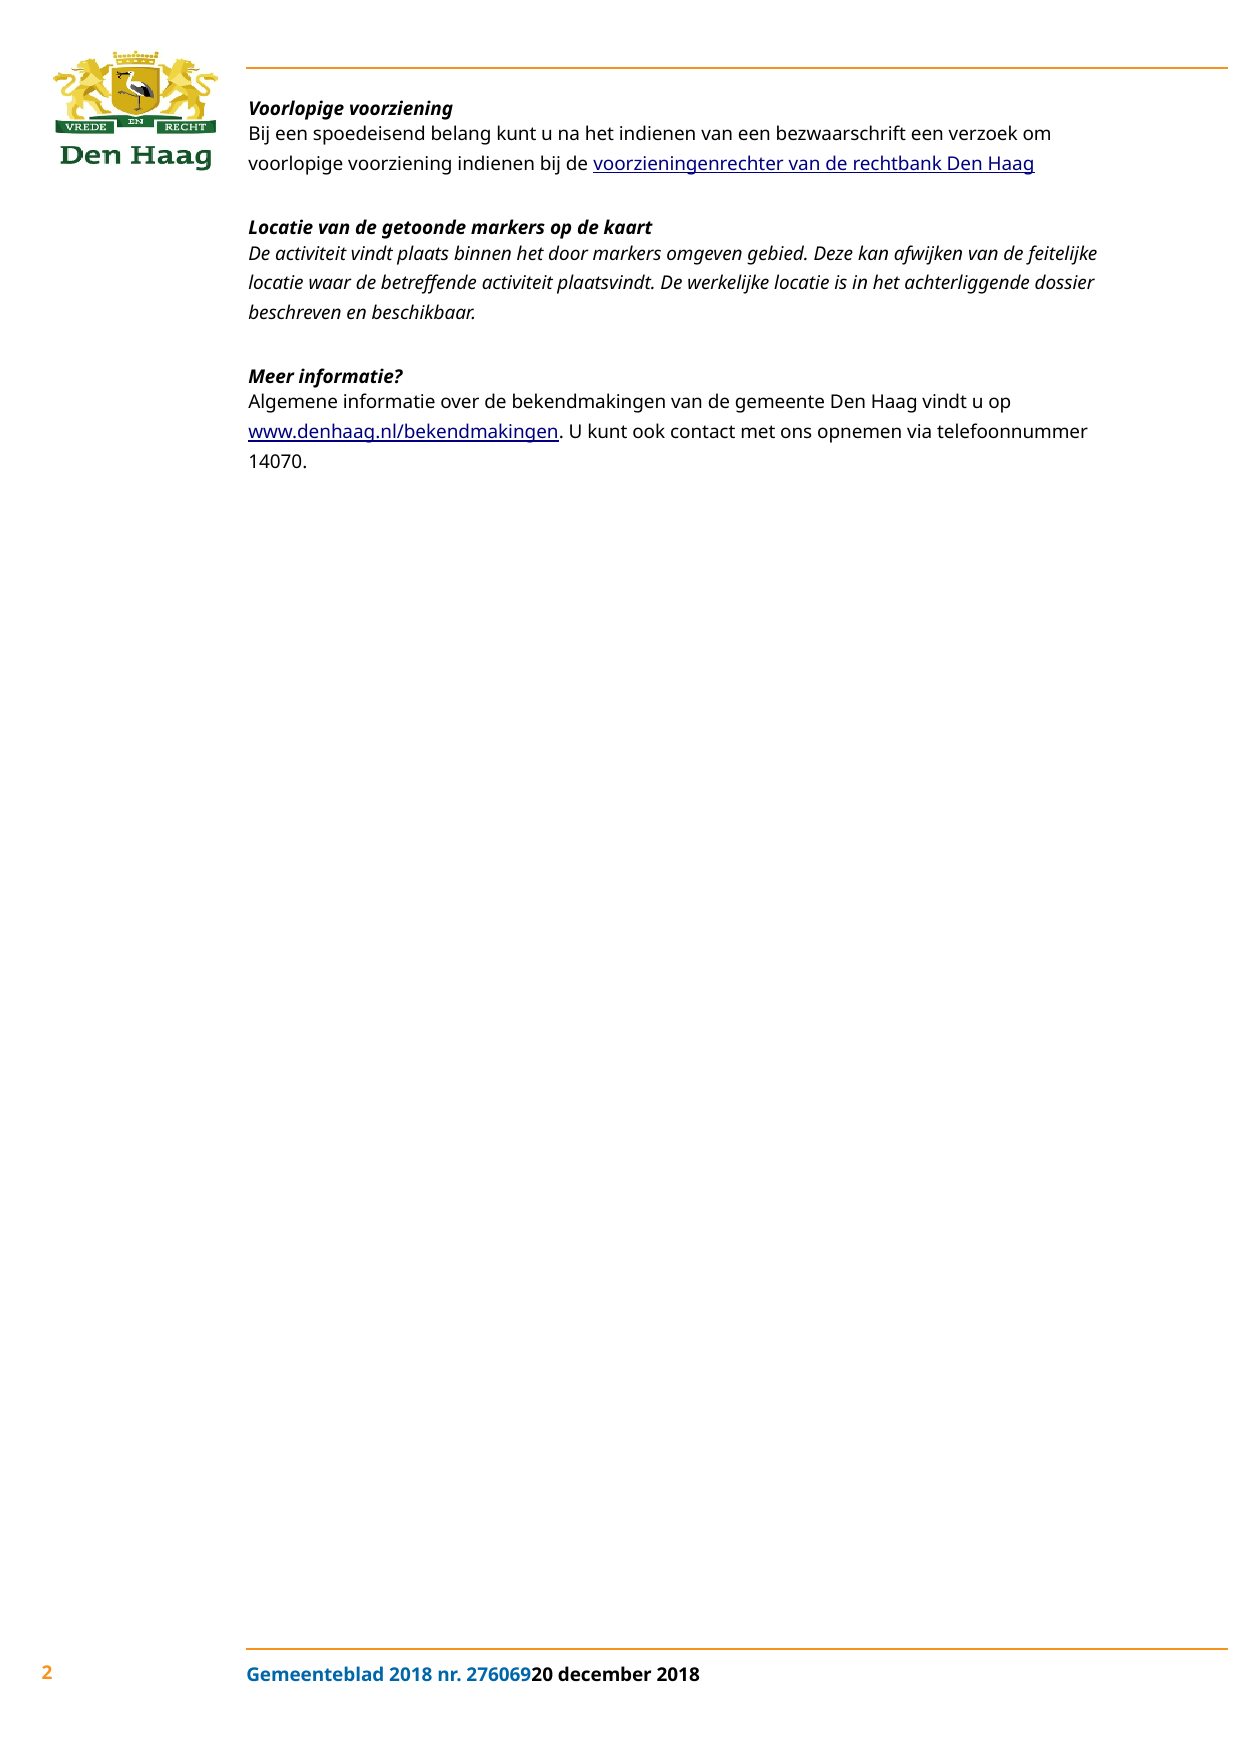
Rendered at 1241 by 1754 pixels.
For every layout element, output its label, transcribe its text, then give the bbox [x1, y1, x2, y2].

picture [41, 47, 231, 172]
text Meer informatie? [248, 363, 1152, 389]
text Bij een spoedeisend belang kunt u na het indienen van een bezwaarschrift een verzoek om voorlopige voorziening indienen bij de voorzieningenrechter van de rechtbank Den Haag [248, 121, 1152, 176]
text Locatie van de getoonde markers op de kaart [248, 214, 1152, 240]
text De activiteit vindt plaats binnen het door markers omgeven gebied. Deze kan afwijken van de feitelijke locatie waar de betreffende activiteit plaatsvindt. De werkelijke locatie is in het achterliggende dossier beschreven en beschikbaar. [248, 240, 1152, 325]
text Algemene informatie over de bekendmakingen van de gemeente Den Haag vindt u op www.denhaag.nl/bekendmakingen. U kunt ook contact met ons opnemen via telefoonnummer 14070. [248, 389, 1152, 473]
text Voorlopige voorziening [248, 95, 1152, 121]
